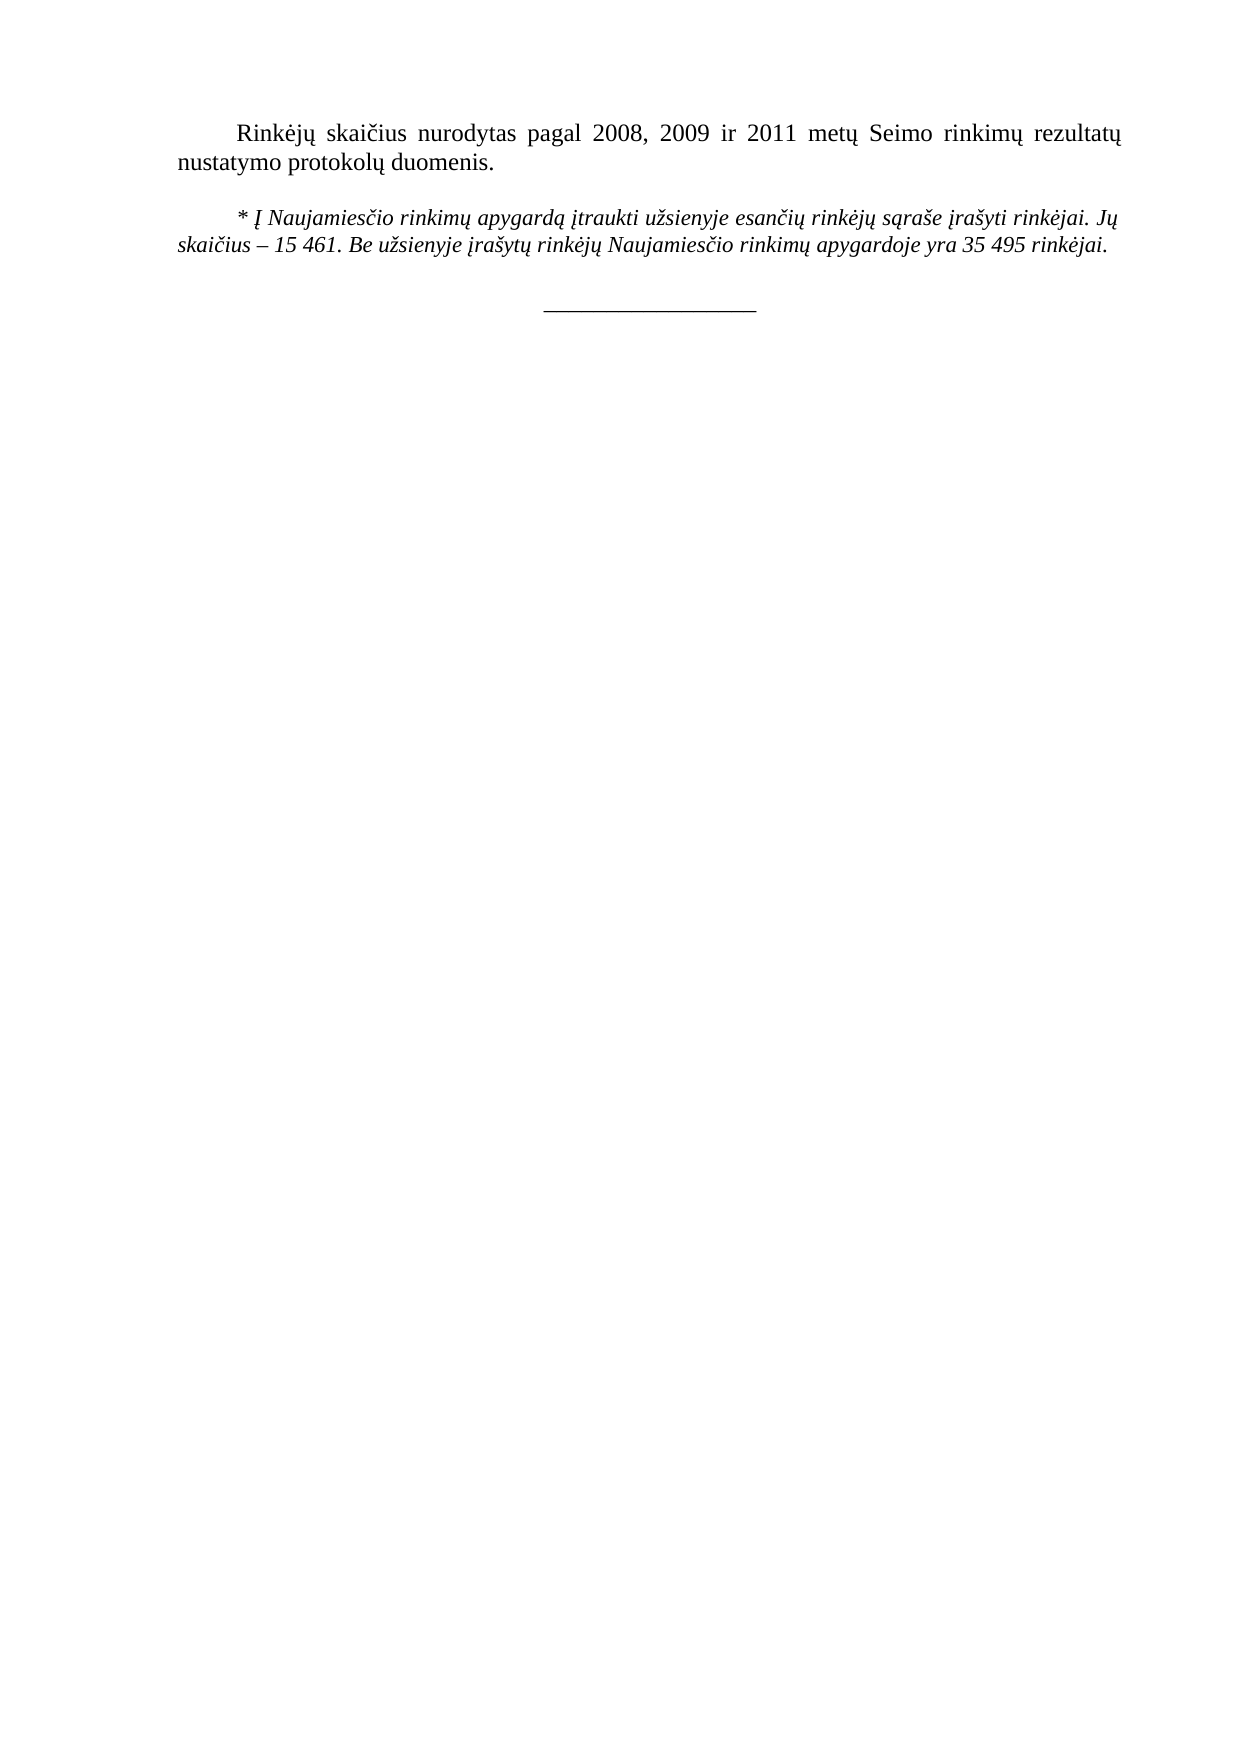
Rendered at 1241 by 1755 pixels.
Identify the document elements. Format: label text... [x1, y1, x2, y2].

text _________________ [177, 286, 1122, 314]
text Rinkėjų skaičius nurodytas pagal 2008, 2009 ir 2011 metų Seimo rinkimų rezultatų nustatymo protokolų duomenis. [177, 118, 1122, 176]
text * Į Naujamiesčio rinkimų apygardą įtraukti užsienyje esančių rinkėjų sąraše įrašyti rinkėjai. Jų skaičius – 15 461. Be užsienyje įrašytų rinkėjų Naujamiesčio rinkimų apygardoje yra 35 495 rinkėjai. [177, 204, 1122, 257]
